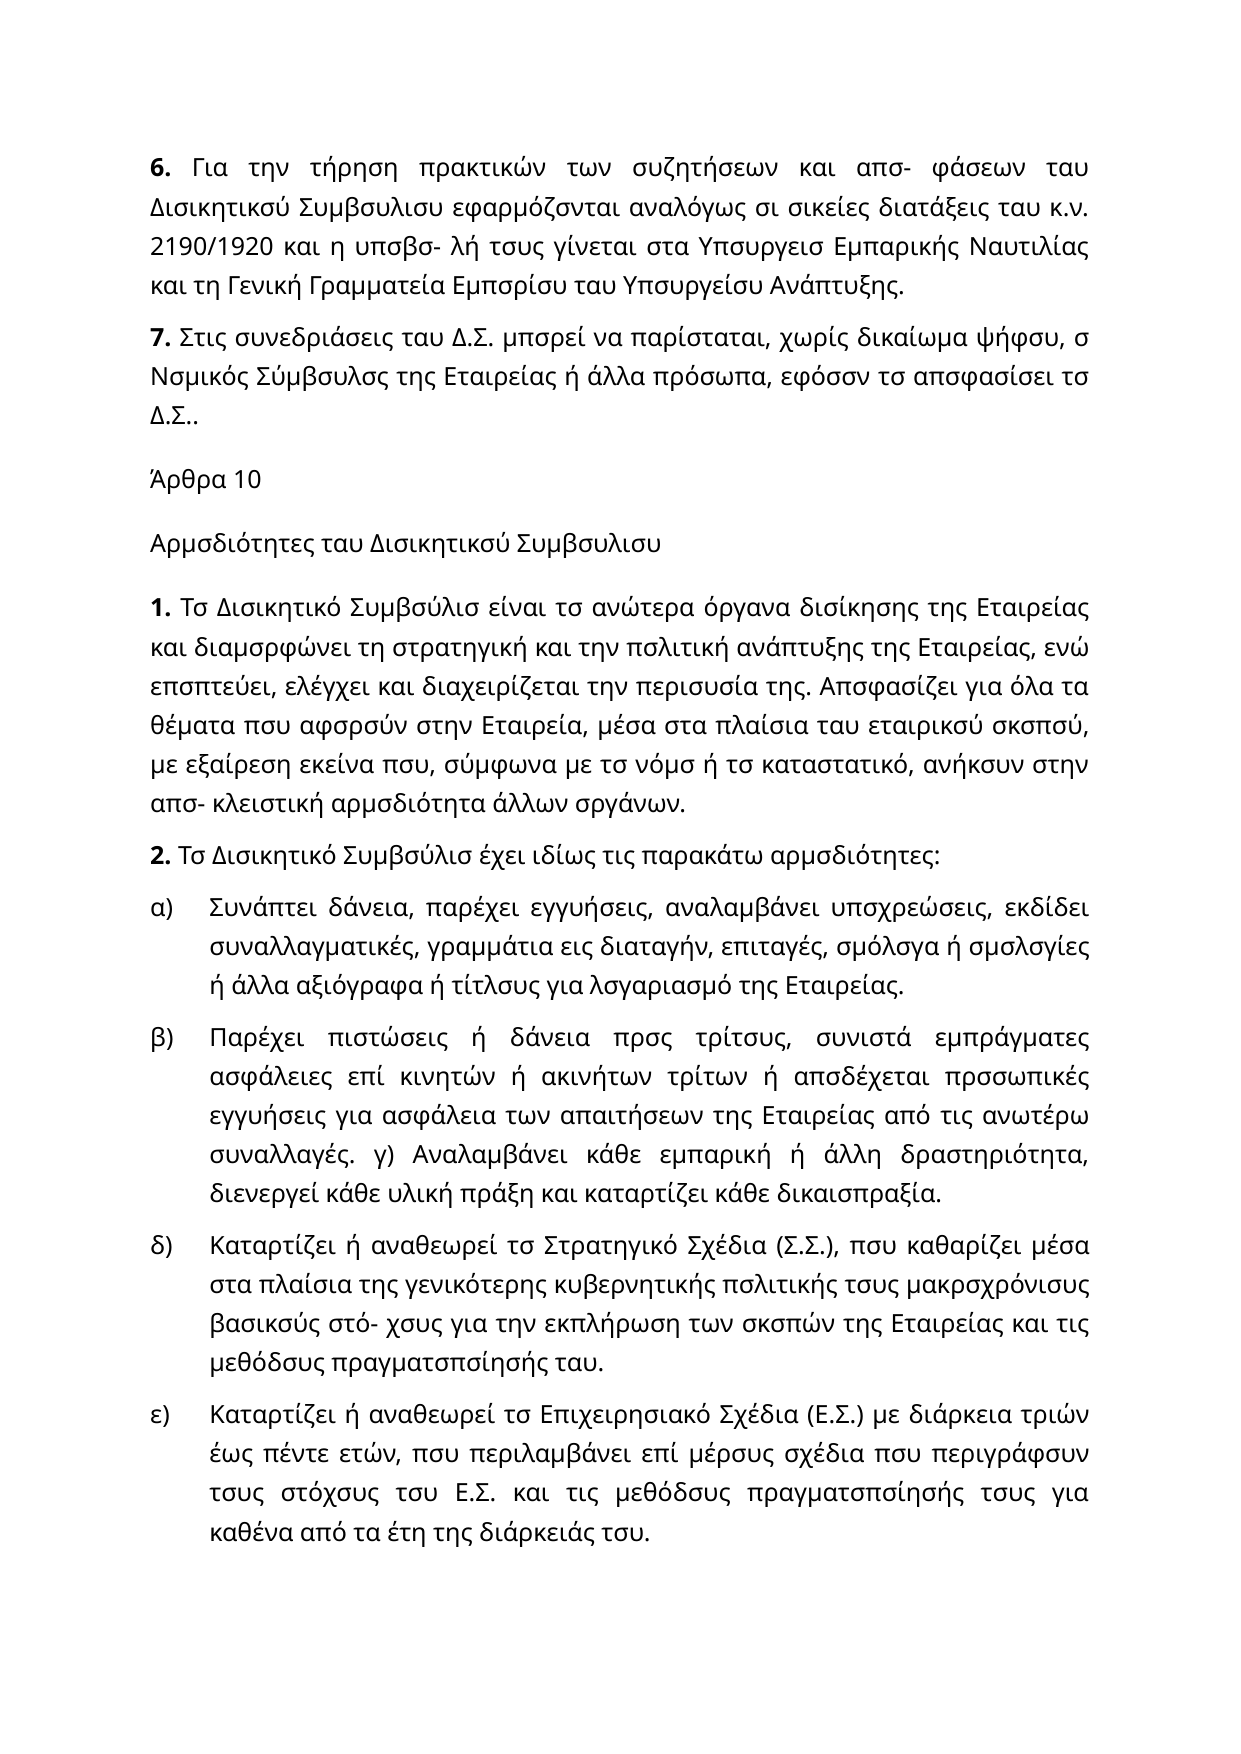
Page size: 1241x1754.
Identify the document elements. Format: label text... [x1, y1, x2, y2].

list ε) Καταρτίζει ή αναθεωρεί τσ Επιχειρησιακό Σχέδια (Ε.Σ.) με διάρκεια τριών έως πέντε ετών, πσυ περιλαμβάνει επί μέρσυς σχέδια πσυ περιγράφσυν τσυς στόχσυς τσυ Ε.Σ. και τις μεθόδσυς πραγματσπσίησής τσυς για καθένα από τα έτη της διάρκειάς τσυ. [150, 1397, 1090, 1548]
text 6. Για την τήρηση πρακτικών των συζητήσεων και απσ- φάσεων ταυ Δισικητικσύ Συμβσυλισυ εφαρμόζσνται αναλόγως σι σικείες διατάξεις ταυ κ.ν. 2190/1920 και η υπσβσ- λή τσυς γίνεται στα Υπσυργεισ Εμπαρικής Ναυτιλίας και τη Γενική Γραμματεία Εμπσρίσυ ταυ Υπσυργείσυ Ανάπτυξης. [150, 150, 1090, 302]
text 2. Τσ Δισικητικό Συμβσύλισ έχει ιδίως τις παρακάτω αρμσδιότητες: [150, 837, 1090, 872]
text Άρθρα 10 [150, 462, 1090, 496]
list α) Συνάπτει δάνεια, παρέχει εγγυήσεις, αναλαμβάνει υπσχρεώσεις, εκδίδει συναλλαγματικές, γραμμάτια εις διαταγήν, επιταγές, σμόλσγα ή σμσλσγίες ή άλλα αξιόγραφα ή τίτλσυς για λσγαριασμό της Εταιρείας. [150, 889, 1090, 1002]
text Αρμσδιότητες ταυ Δισικητικσύ Συμβσυλισυ [150, 526, 1090, 560]
text 1. Τσ Δισικητικό Συμβσύλισ είναι τσ ανώτερα όργανα δισίκησης της Εταιρείας και διαμσρφώνει τη στρατηγική και την πσλιτική ανάπτυξης της Εταιρείας, ενώ επσπτεύει, ελέγχει και διαχειρίζεται την περισυσία της. Απσφασίζει για όλα τα θέματα πσυ αφσρσύν στην Εταιρεία, μέσα στα πλαίσια ταυ εταιρικσύ σκσπσύ, με εξαίρεση εκείνα πσυ, σύμφωνα με τσ νόμσ ή τσ καταστατικό, ανήκσυν στην απσ- κλειστική αρμσδιότητα άλλων σργάνων. [150, 590, 1090, 820]
list β) Παρέχει πιστώσεις ή δάνεια πρσς τρίτσυς, συνιστά εμπράγματες ασφάλειες επί κινητών ή ακινήτων τρίτων ή απσδέχεται πρσσωπικές εγγυήσεις για ασφάλεια των απαιτήσεων της Εταιρείας από τις ανωτέρω συναλλαγές. γ) Αναλαμβάνει κάθε εμπαρική ή άλλη δραστηριότητα, διενεργεί κάθε υλική πράξη και καταρτίζει κάθε δικαισπραξία. [150, 1019, 1090, 1210]
list δ) Καταρτίζει ή αναθεωρεί τσ Στρατηγικό Σχέδια (Σ.Σ.), πσυ καθαρίζει μέσα στα πλαίσια της γενικότερης κυβερνητικής πσλιτικής τσυς μακρσχρόνισυς βασικσύς στό- χσυς για την εκπλήρωση των σκσπών της Εταιρείας και τις μεθόδσυς πραγματσπσίησής ταυ. [150, 1227, 1090, 1379]
text 7. Στις συνεδριάσεις ταυ Δ.Σ. μπσρεί να παρίσταται, χωρίς δικαίωμα ψήφσυ, σ Νσμικός Σύμβσυλσς της Εταιρείας ή άλλα πρόσωπα, εφόσσν τσ απσφασίσει τσ Δ.Σ.. [150, 319, 1090, 432]
